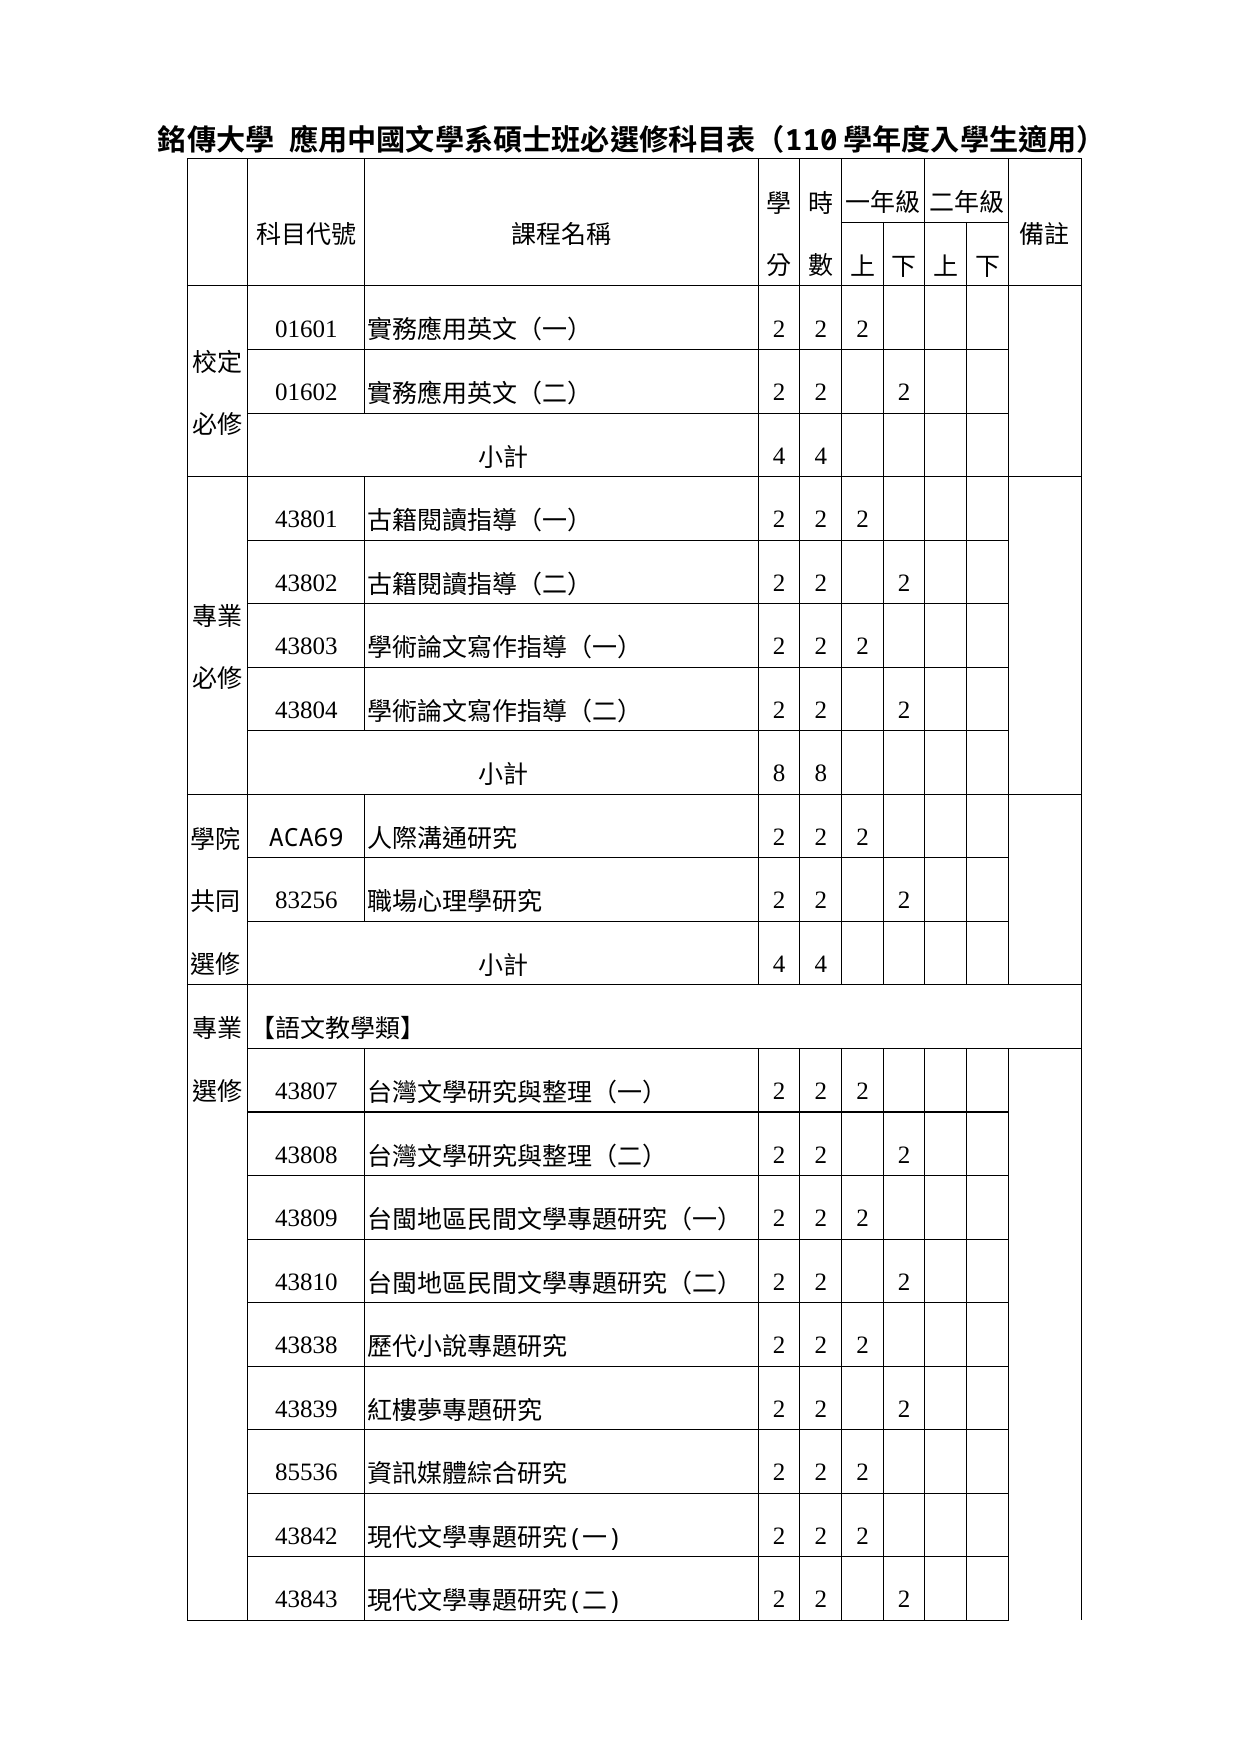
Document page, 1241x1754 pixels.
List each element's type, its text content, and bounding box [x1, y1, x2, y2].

table_cell [967, 795, 1008, 857]
table_cell [967, 1113, 1008, 1175]
table_cell 2 [884, 1240, 924, 1302]
table_cell 2 [884, 350, 924, 412]
table_cell [884, 604, 924, 667]
table_cell 下 [967, 223, 1008, 285]
table_cell 2 [759, 1494, 799, 1556]
table_cell [925, 1240, 966, 1302]
table_cell [925, 604, 966, 667]
table_cell 2 [800, 604, 841, 667]
table_cell [1009, 1049, 1081, 1620]
table_cell [925, 922, 966, 984]
table_cell [925, 858, 966, 921]
table_cell 2 [800, 858, 841, 921]
table_cell [884, 1049, 924, 1111]
table_cell [967, 1494, 1008, 1556]
table_cell 43838 [248, 1303, 364, 1366]
table_cell [842, 1367, 883, 1429]
table_cell [925, 477, 966, 539]
table_cell 2 [800, 1113, 841, 1175]
table_cell 台閩地區民間文學專題研究（一） [365, 1176, 758, 1238]
table_cell [842, 1557, 883, 1620]
table_cell 43810 [248, 1240, 364, 1302]
table_cell 2 [759, 1557, 799, 1620]
table_cell 2 [800, 1303, 841, 1366]
table_cell [967, 286, 1008, 349]
table_cell 2 [759, 604, 799, 667]
table_cell 台閩地區民間文學專題研究（二） [365, 1240, 758, 1302]
table_cell [842, 668, 883, 730]
table_header 課程名稱 [365, 159, 758, 285]
table_cell [925, 1557, 966, 1620]
text 銘傳大學 應用中國文學系碩士班必選修科目表（110學年度入學生適用） [158, 96, 1147, 158]
table_header 學 分 [759, 159, 799, 285]
table_cell 學術論文寫作指導（一） [365, 604, 758, 667]
table_cell [842, 1113, 883, 1175]
table_cell 2 [759, 1113, 799, 1175]
table_cell [967, 731, 1008, 794]
table_cell [884, 414, 924, 476]
table_cell [967, 1367, 1008, 1429]
table_cell 實務應用英文（一） [365, 286, 758, 349]
table_cell [925, 286, 966, 349]
table_cell 2 [884, 668, 924, 730]
table_cell 4 [759, 922, 799, 984]
table_cell [884, 286, 924, 349]
table_cell [967, 604, 1008, 667]
table_header 備註 [1009, 159, 1081, 285]
table_cell 2 [884, 541, 924, 603]
table_cell [1009, 286, 1081, 476]
table_cell 上 [925, 223, 966, 285]
table_cell 紅樓夢專題研究 [365, 1367, 758, 1429]
table_cell 4 [800, 922, 841, 984]
table_cell 43801 [248, 477, 364, 539]
table_cell 實務應用英文（二） [365, 350, 758, 412]
table_header 科目代號 [248, 159, 364, 285]
table_cell ACA69 [248, 795, 364, 857]
table_header 二年級 [925, 159, 1008, 222]
table_cell 8 [759, 731, 799, 794]
table_cell 2 [759, 477, 799, 539]
table_cell 43808 [248, 1113, 364, 1175]
table_cell 2 [759, 350, 799, 412]
table_cell [967, 1303, 1008, 1366]
table_cell 2 [842, 1430, 883, 1493]
table_cell [925, 1367, 966, 1429]
table_cell 現代文學專題研究(二) [365, 1557, 758, 1620]
table_cell 2 [800, 668, 841, 730]
table_cell 2 [800, 286, 841, 349]
table_cell [967, 414, 1008, 476]
table_cell 43839 [248, 1367, 364, 1429]
table_cell [842, 1240, 883, 1302]
table_cell 2 [842, 604, 883, 667]
table_cell [884, 1494, 924, 1556]
table_cell 職場心理學研究 [365, 858, 758, 921]
table_cell [925, 1113, 966, 1175]
table_cell [925, 1494, 966, 1556]
table_cell 歷代小說專題研究 [365, 1303, 758, 1366]
table_cell 43802 [248, 541, 364, 603]
table_cell 專業必修 [188, 477, 247, 794]
table_cell [842, 922, 883, 984]
table_cell 2 [759, 286, 799, 349]
table_cell [925, 350, 966, 412]
table_cell 2 [800, 795, 841, 857]
table_cell [884, 1430, 924, 1493]
table_cell [967, 1557, 1008, 1620]
table_cell [967, 922, 1008, 984]
table_cell 2 [884, 1113, 924, 1175]
table_cell 2 [884, 1557, 924, 1620]
table_cell 資訊媒體綜合研究 [365, 1430, 758, 1493]
table_cell 43807 [248, 1049, 364, 1111]
table_cell 【語文教學類】 [248, 985, 1081, 1048]
table_cell 2 [842, 286, 883, 349]
table_cell 2 [759, 668, 799, 730]
table_cell [925, 731, 966, 794]
table_cell 上 [842, 223, 883, 285]
table_cell 2 [884, 858, 924, 921]
table_cell [925, 668, 966, 730]
table_cell 2 [800, 477, 841, 539]
table_cell 小計 [248, 922, 758, 984]
table_cell 2 [759, 858, 799, 921]
table_cell [842, 858, 883, 921]
table_cell 人際溝通研究 [365, 795, 758, 857]
table_cell 小計 [248, 414, 758, 476]
table_cell 小計 [248, 731, 758, 794]
table_cell 下 [884, 223, 924, 285]
table_cell 2 [842, 1049, 883, 1111]
table_cell 2 [759, 1430, 799, 1493]
table_cell 2 [842, 1494, 883, 1556]
table_cell [967, 668, 1008, 730]
table_cell 校定必修 [188, 286, 247, 476]
table_cell 85536 [248, 1430, 364, 1493]
table_cell [967, 858, 1008, 921]
table_header [188, 159, 247, 285]
table_cell 2 [800, 1494, 841, 1556]
table_cell 4 [800, 414, 841, 476]
table_cell [842, 731, 883, 794]
table_cell [884, 477, 924, 539]
table_cell 古籍閱讀指導（一） [365, 477, 758, 539]
table_cell [925, 1176, 966, 1238]
table_cell [884, 731, 924, 794]
table_cell [967, 541, 1008, 603]
table_cell 學術論文寫作指導（二） [365, 668, 758, 730]
table_cell 2 [800, 1430, 841, 1493]
table_cell 2 [800, 350, 841, 412]
table_cell 43843 [248, 1557, 364, 1620]
table_cell [1009, 795, 1081, 984]
table_cell 2 [759, 541, 799, 603]
table_cell [884, 1303, 924, 1366]
table_cell 2 [800, 1240, 841, 1302]
table_cell 2 [842, 477, 883, 539]
table_header 一年級 [842, 159, 924, 222]
table_cell [967, 477, 1008, 539]
table_cell 43842 [248, 1494, 364, 1556]
table_header 時 數 [800, 159, 841, 285]
table_cell [884, 1176, 924, 1238]
table_cell 2 [759, 1176, 799, 1238]
table_cell [967, 1176, 1008, 1238]
table_cell [967, 1430, 1008, 1493]
table_cell 2 [759, 1049, 799, 1111]
table_cell 2 [759, 1367, 799, 1429]
table_cell [925, 1303, 966, 1366]
table_cell 2 [800, 1557, 841, 1620]
table_cell 83256 [248, 858, 364, 921]
table_cell 01601 [248, 286, 364, 349]
table_cell [884, 795, 924, 857]
table_cell 2 [800, 1176, 841, 1238]
table_cell [1009, 477, 1081, 794]
table_cell [967, 1240, 1008, 1302]
table_cell [925, 795, 966, 857]
table_cell [967, 350, 1008, 412]
table_cell [842, 350, 883, 412]
table_cell 2 [842, 1303, 883, 1366]
table_cell 43809 [248, 1176, 364, 1238]
table_cell 2 [884, 1367, 924, 1429]
table_cell 4 [759, 414, 799, 476]
table_cell [967, 1049, 1008, 1111]
table_cell 2 [759, 795, 799, 857]
table_cell [925, 414, 966, 476]
table_cell 2 [759, 1303, 799, 1366]
table_cell 01602 [248, 350, 364, 412]
table_cell [884, 922, 924, 984]
table_cell 2 [800, 1049, 841, 1111]
table_cell [842, 414, 883, 476]
table_cell 2 [800, 541, 841, 603]
table_cell [925, 541, 966, 603]
table_cell 43803 [248, 604, 364, 667]
table_cell 現代文學專題研究(一) [365, 1494, 758, 1556]
table_cell 專業選修 [188, 985, 247, 1620]
table_cell 台灣文學研究與整理（一） [365, 1049, 758, 1111]
table_cell [842, 541, 883, 603]
table_cell 2 [842, 795, 883, 857]
table_cell 2 [759, 1240, 799, 1302]
table_cell [925, 1430, 966, 1493]
table_cell 台灣文學研究與整理（二） [365, 1113, 758, 1175]
table_cell 43804 [248, 668, 364, 730]
table_cell [925, 1049, 966, 1111]
table_cell 古籍閱讀指導（二） [365, 541, 758, 603]
table_cell 2 [842, 1176, 883, 1238]
table_cell 8 [800, 731, 841, 794]
table_cell 學院共同選修 [188, 795, 247, 984]
table_cell 2 [800, 1367, 841, 1429]
